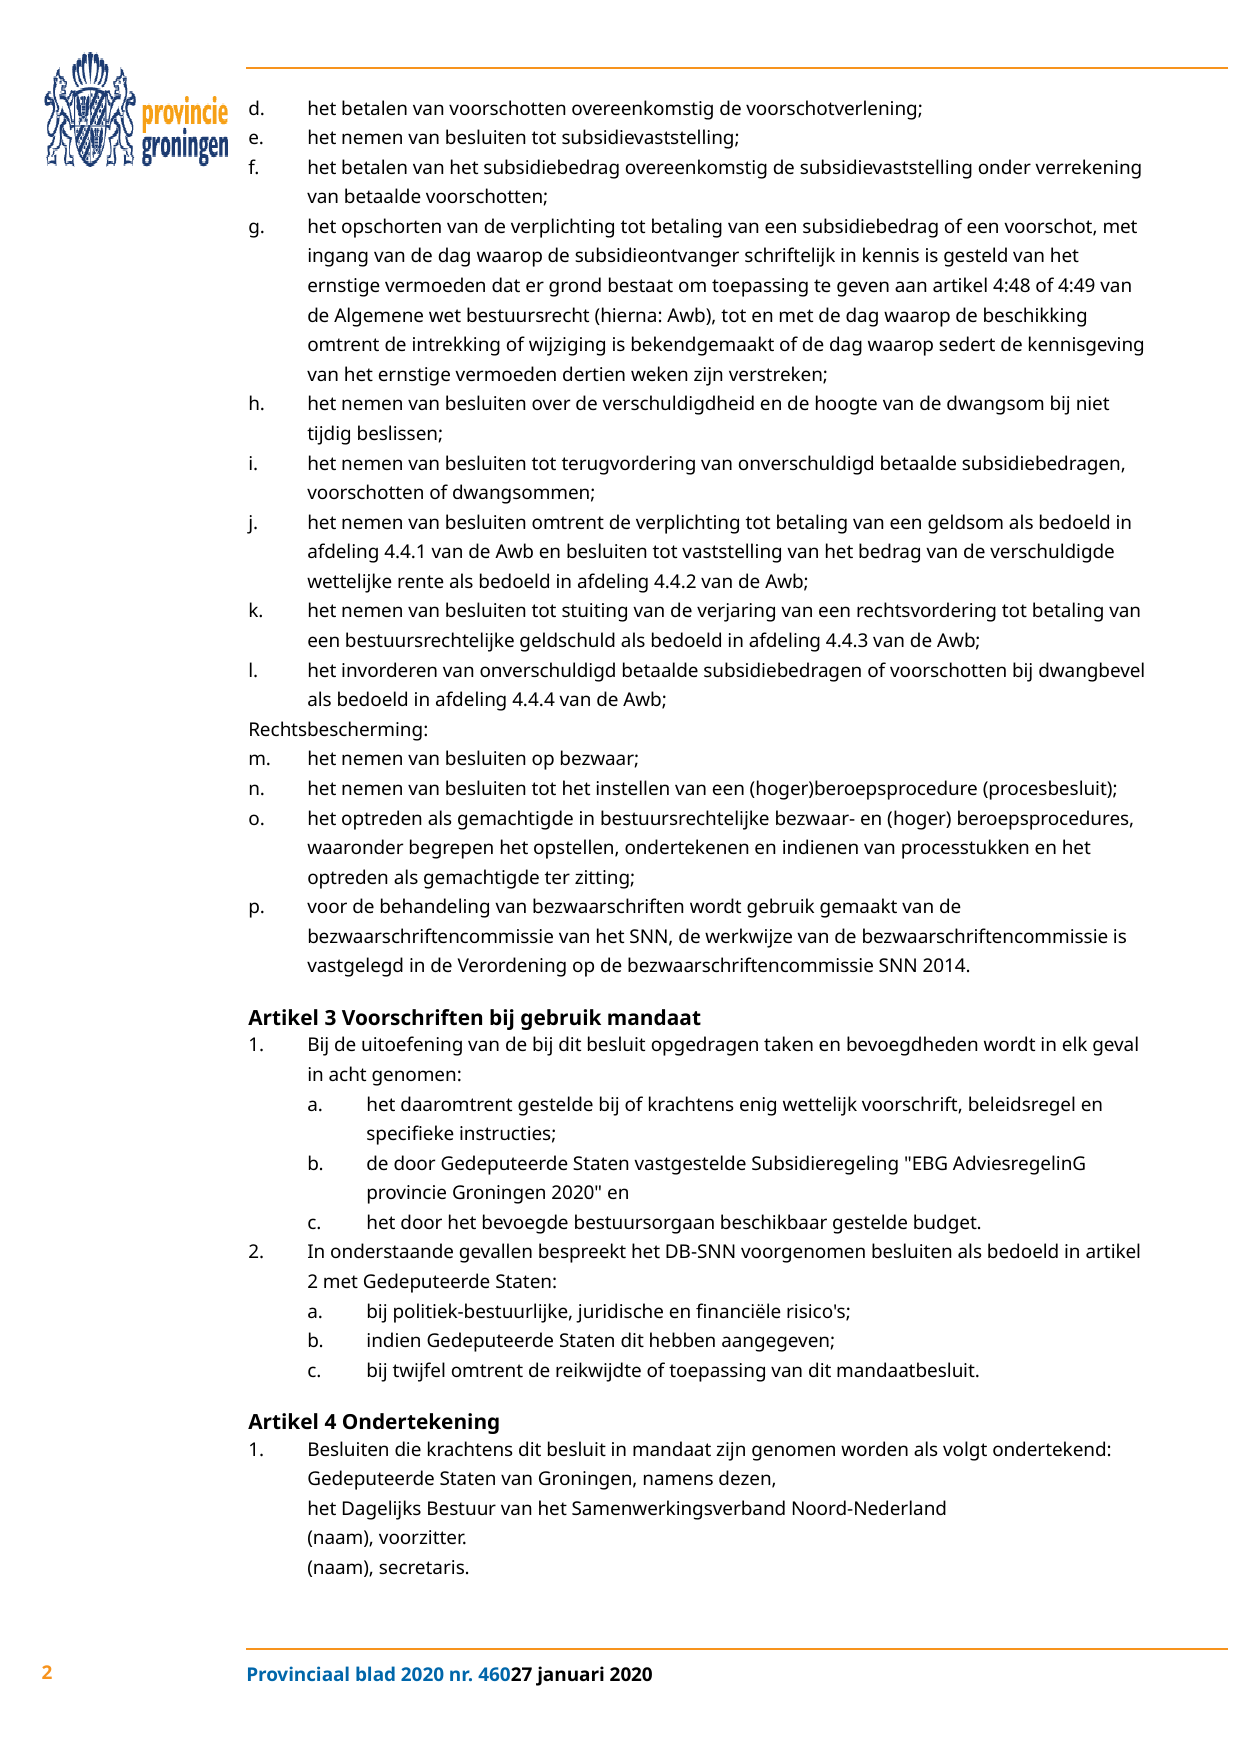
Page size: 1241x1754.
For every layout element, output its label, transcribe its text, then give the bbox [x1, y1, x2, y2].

list het nemen van besluiten omtrent de verplichting tot betaling van een geldsom als bedoeld in afdeling 4.4.1 van de Awb en besluiten tot vaststelling van het bedrag van de verschuldigde wettelijke rente als bedoeld in afdeling 4.4.2 van de Awb; [248, 509, 1152, 594]
list het betalen van voorschotten overeenkomstig de voorschotverlening; [248, 95, 1152, 121]
list het daaromtrent gestelde bij of krachtens enig wettelijk voorschrift, beleidsregel en specifieke instructies; [307, 1091, 1152, 1146]
list voor de behandeling van bezwaarschriften wordt gebruik gemaakt van de bezwaarschriftencommissie van het SNN, de werkwijze van de bezwaarschriftencommissie is vastgelegd in de Verordening op de bezwaarschriftencommissie SNN 2014. [248, 893, 1152, 978]
text Artikel 3 Voorschriften bij gebruik mandaat [248, 1003, 1152, 1032]
list het nemen van besluiten tot stuiting van de verjaring van een rechtsvordering tot betaling van een bestuursrechtelijke geldschuld als bedoeld in afdeling 4.4.3 van de Awb; [248, 598, 1152, 653]
list het betalen van het subsidiebedrag overeenkomstig de subsidievaststelling onder verrekening van betaalde voorschotten; [248, 154, 1152, 209]
list indien Gedeputeerde Staten dit hebben aangegeven; [307, 1327, 1152, 1353]
list het optreden als gemachtigde in bestuursrechtelijke bezwaar- en (hoger) beroepsprocedures, waaronder begrepen het opstellen, ondertekenen en indienen van processtukken en het optreden als gemachtigde ter zitting; [248, 805, 1152, 890]
list het nemen van besluiten tot terugvordering van onverschuldigd betaalde subsidiebedragen, voorschotten of dwangsommen; [248, 450, 1152, 505]
list het nemen van besluiten over de verschuldigdheid en de hoogte van de dwangsom bij niet tijdig beslissen; [248, 391, 1152, 446]
list Bij de uitoefening van de bij dit besluit opgedragen taken en bevoegdheden wordt in elk geval in acht genomen: [248, 1032, 1152, 1087]
list Besluiten die krachtens dit besluit in mandaat zijn genomen worden als volgt ondertekend: Gedeputeerde Staten van Groningen, namens dezen, [248, 1436, 1152, 1491]
picture [41, 47, 231, 172]
list (naam), secretaris. [248, 1554, 1152, 1580]
list bij twijfel omtrent de reikwijdte of toepassing van dit mandaatbesluit. [307, 1357, 1152, 1383]
list In onderstaande gevallen bespreekt het DB-SNN voorgenomen besluiten als bedoeld in artikel 2 met Gedeputeerde Staten: [248, 1239, 1152, 1294]
list (naam), voorzitter. [248, 1524, 1152, 1550]
text Artikel 4 Ondertekening [248, 1407, 1152, 1436]
list het invorderen van onverschuldigd betaalde subsidiebedragen of voorschotten bij dwangbevel als bedoeld in afdeling 4.4.4 van de Awb; [248, 657, 1152, 712]
list het nemen van besluiten tot subsidievaststelling; [248, 124, 1152, 150]
list bij politiek-bestuurlijke, juridische en financiële risico's; [307, 1298, 1152, 1323]
list het Dagelijks Bestuur van het Samenwerkingsverband Noord-Nederland [248, 1495, 1152, 1521]
text Rechtsbescherming: [248, 716, 1152, 742]
list het nemen van besluiten tot het instellen van een (hoger)beroepsprocedure (procesbesluit); [248, 775, 1152, 801]
list het opschorten van de verplichting tot betaling van een subsidiebedrag of een voorschot, met ingang van de dag waarop de subsidieontvanger schriftelijk in kennis is gesteld van het ernstige vermoeden dat er grond bestaat om toepassing te geven aan artikel 4:48 of 4:49 van de Algemene wet bestuursrecht (hierna: Awb), tot en met de dag waarop de beschikking omtrent de intrekking of wijziging is bekendgemaakt of de dag waarop sedert de kennisgeving van het ernstige vermoeden dertien weken zijn verstreken; [248, 213, 1152, 387]
list het nemen van besluiten op bezwaar; [248, 746, 1152, 771]
list het door het bevoegde bestuursorgaan beschikbaar gestelde budget. [307, 1209, 1152, 1235]
list de door Gedeputeerde Staten vastgestelde Subsidieregeling "EBG AdviesregelinG provincie Groningen 2020" en [307, 1150, 1152, 1205]
